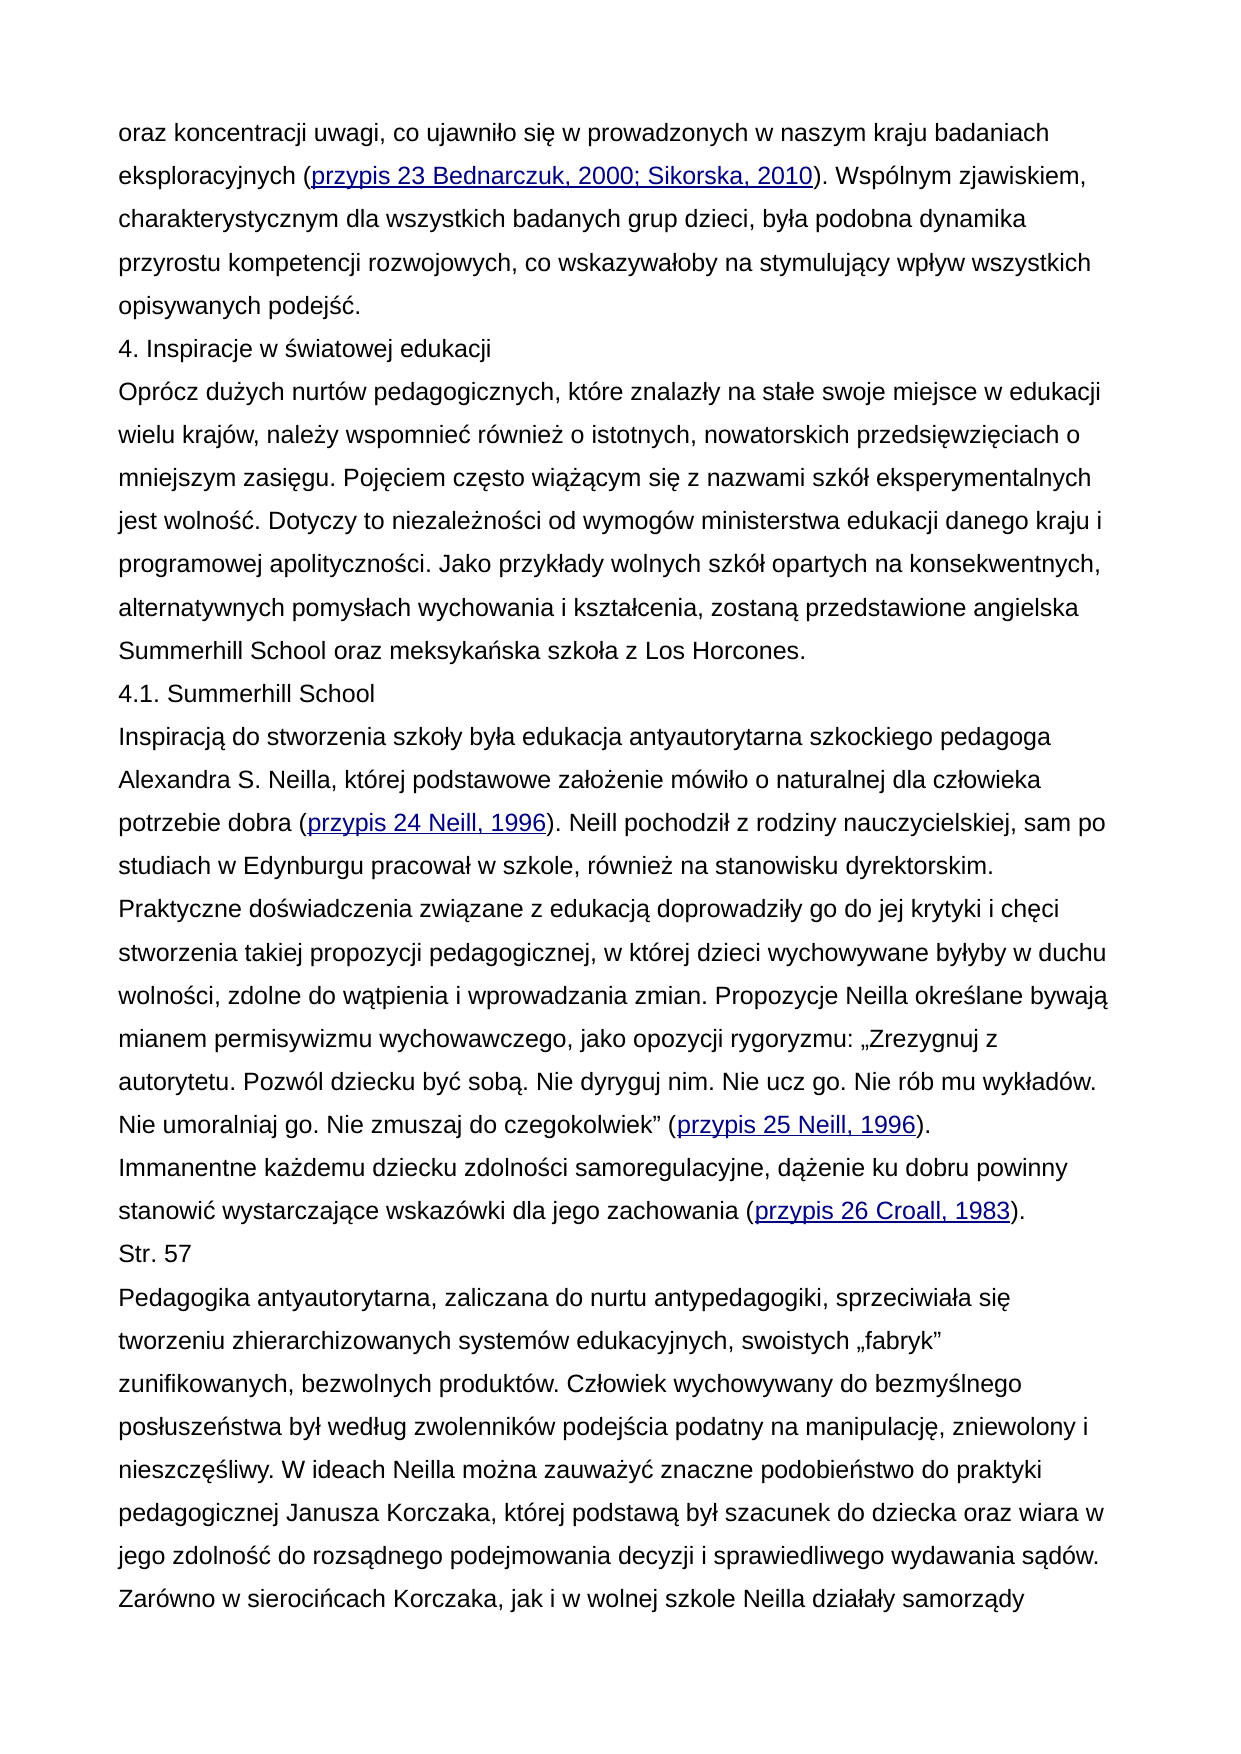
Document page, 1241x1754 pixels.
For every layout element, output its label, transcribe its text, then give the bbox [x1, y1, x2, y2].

text Pedagogika antyautorytarna, zaliczana do nurtu antypedagogiki, sprzeciwiała się tworzeniu zhierarchizowanych systemów edukacyjnych, swoistych „fabryk” zunifikowanych, bezwolnych produktów. Człowiek wychowywany do bezmyślnego posłuszeństwa był według zwolenników podejścia podatny na manipulację, zniewolony i nieszczęśliwy. W ideach Neilla można zauważyć znaczne podobieństwo do praktyki pedagogicznej Janusza Korczaka, której podstawą był szacunek do dziecka oraz wiara w jego zdolność do rozsądnego podejmowania decyzji i sprawiedliwego wydawania sądów. Zarówno w sierocińcach Korczaka, jak i w wolnej szkole Neilla działały samorządy [118, 1282, 1122, 1613]
text Immanentne każdemu dziecku zdolności samoregulacyjne, dążenie ku dobru powinny stanowić wystarczające wskazówki dla jego zachowania (przypis 26 Croall, 1983). [118, 1153, 1122, 1225]
text Oprócz dużych nurtów pedagogicznych, które znalazły na stałe swoje miejsce w edukacji wielu krajów, należy wspomnieć również o istotnych, nowatorskich przedsięwzięciach o mniejszym zasięgu. Pojęciem często wiążącym się z nazwami szkół eksperymentalnych jest wolność. Dotyczy to niezależności od wymogów ministerstwa edukacji danego kraju i programowej apolityczności. Jako przykłady wolnych szkół opartych na konsekwentnych, alternatywnych pomysłach wychowania i kształcenia, zostaną przedstawione angielska Summerhill School oraz meksykańska szkoła z Los Horcones. [118, 377, 1122, 664]
text oraz koncentracji uwagi, co ujawniło się w prowadzonych w naszym kraju badaniach eksploracyjnych (przypis 23 Bednarczuk, 2000; Sikorska, 2010). Wspólnym zjawiskiem, charakterystycznym dla wszystkich badanych grup dzieci, była podobna dynamika przyrostu kompetencji rozwojowych, co wskazywałoby na stymulujący wpływ wszystkich opisywanych podejść. [118, 118, 1122, 319]
text Inspiracją do stworzenia szkoły była edukacja antyautorytarna szkockiego pedagoga Alexandra S. Neilla, której podstawowe założenie mówiło o naturalnej dla człowieka potrzebie dobra (przypis 24 Neill, 1996). Neill pochodził z rodziny nauczycielskiej, sam po studiach w Edynburgu pracował w szkole, również na stanowisku dyrektorskim. Praktyczne doświadczenia związane z edukacją doprowadziły go do jej krytyki i chęci stworzenia takiej propozycji pedagogicznej, w której dzieci wychowywane byłyby w duchu wolności, zdolne do wątpienia i wprowadzania zmian. Propozycje Neilla określane bywają mianem permisywizmu wychowawczego, jako opozycji rygoryzmu: „Zrezygnuj z autorytetu. Pozwól dziecku być sobą. Nie dyryguj nim. Nie ucz go. Nie rób mu wykładów. Nie umoralniaj go. Nie zmuszaj do czegokolwiek” (przypis 25 Neill, 1996). [118, 722, 1122, 1139]
subtitle 4.1. Summerhill School [118, 679, 1122, 707]
subtitle 4. Inspiracje w światowej edukacji [118, 334, 1122, 362]
text Str. 57 [118, 1239, 1122, 1268]
